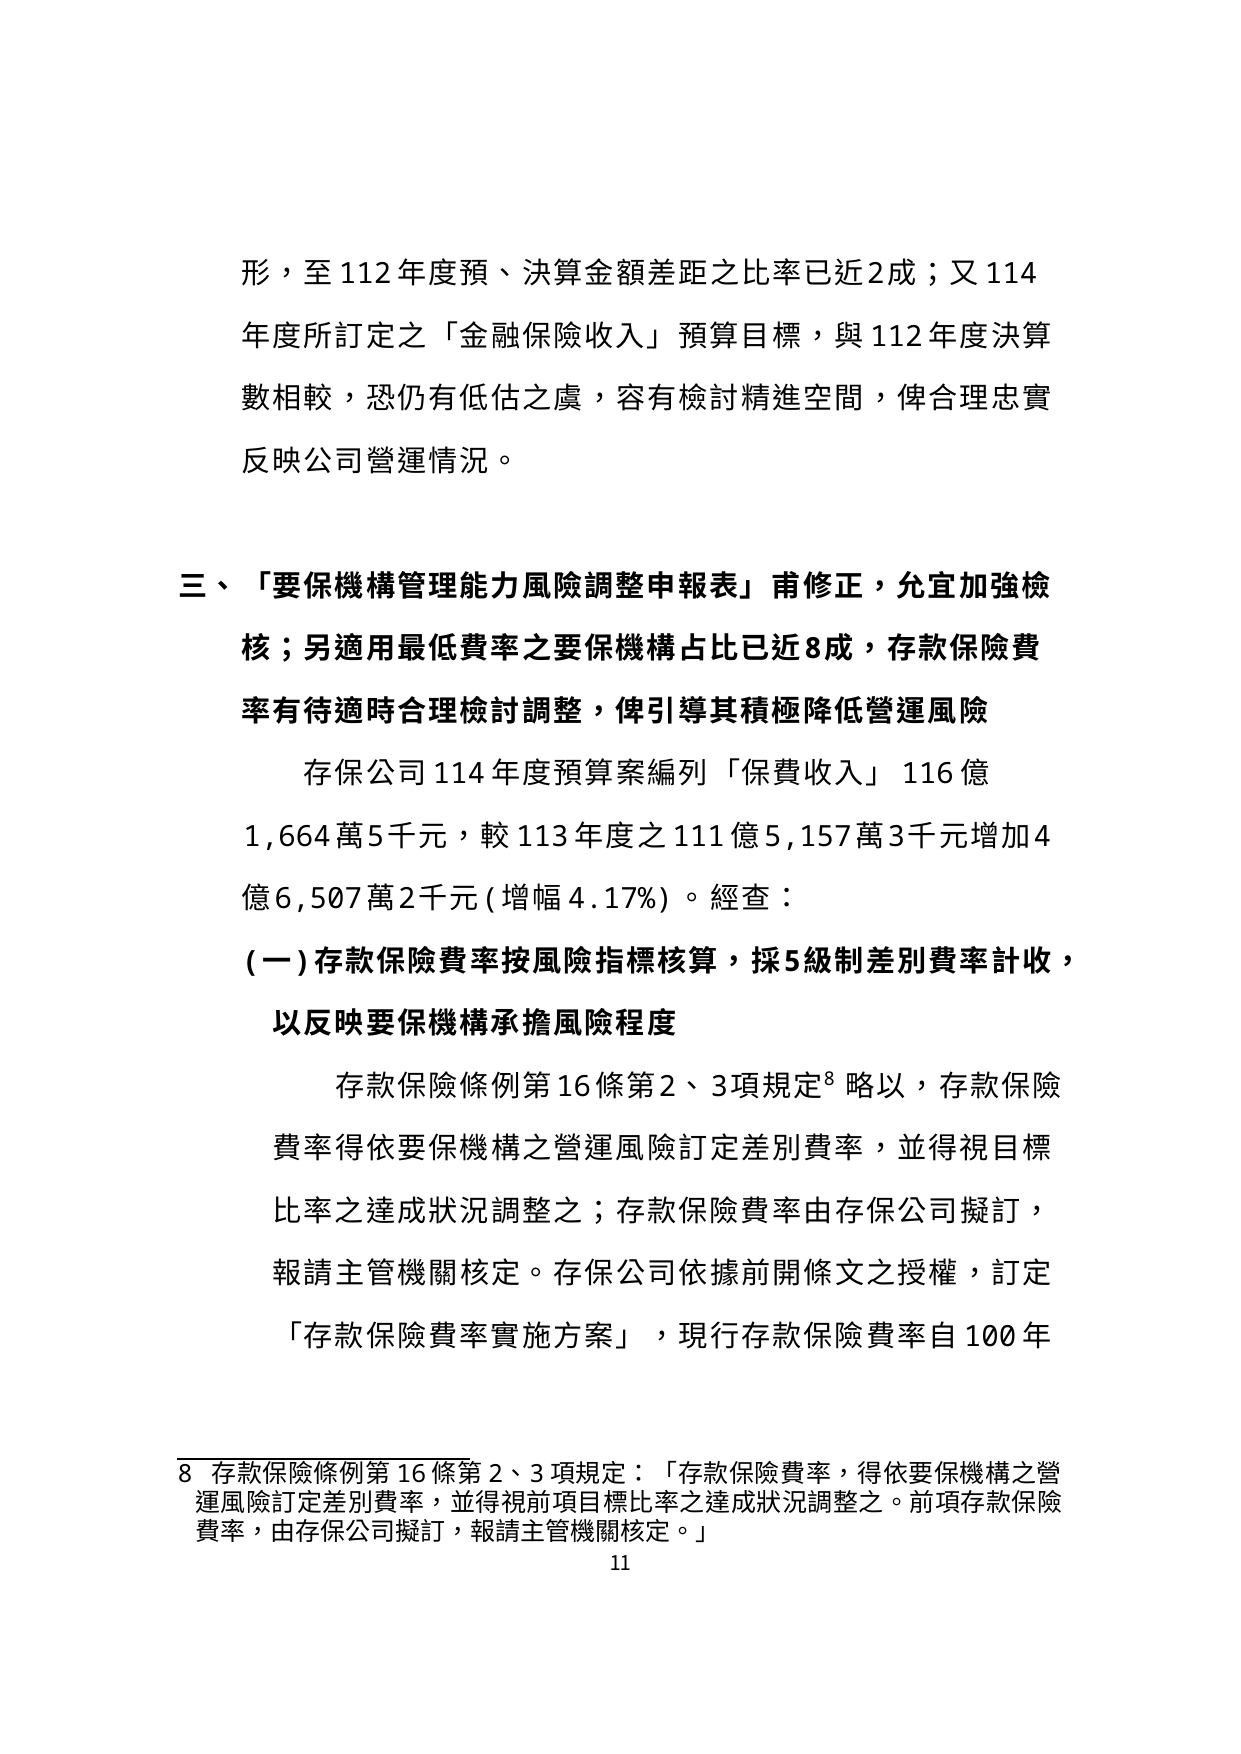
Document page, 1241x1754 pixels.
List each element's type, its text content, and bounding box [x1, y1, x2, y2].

text 存保公司114年度預算案編列「保費收入」116億1,664萬5千元，較113年度之111億5,157萬3千元增加4億6,507萬2千元(增幅4.17%)。經查： [236, 729, 1063, 917]
text 三、「要保機構管理能力風險調整申報表」甫修正，允宜加強檢核；另適用最低費率之要保機構占比已近8成，存款保險費率有待適時合理檢討調整，俾引導其積極降低營運風險 [177, 542, 1063, 729]
text (一)存款保險費率按風險指標核算，採5級制差別費率計收，以反映要保機構承擔風險程度 [236, 917, 1063, 1042]
text 存款保險條例第16條第2、3項規定：「存款保險費率，得依要保機構之營運風險訂定差別費率，並得視前項目標比率之達成狀況調整之。前項存款保險費率，由存保公司擬訂，報請主管機關核定。」 [177, 1459, 1063, 1547]
text 存款保險條例第16條第2、3項規定略以，存款保險費率得依要保機構之營運風險訂定差別費率，並得視目標比率之達成狀況調整之；存款保險費率由存保公司擬訂，報請主管機關核定。存保公司依據前開條文之授權，訂定「存款保險費率實施方案」，現行存款保險費率自100年1月1日起修正實施，採5級制，要保機構保額內存款按其風險指標核算之差別費率計收，保額以上存款按固定費率。是以，差別費率與要保機構承擔風險程度相關。 [266, 1042, 1063, 1354]
text 形，至112年度預、決算金額差距之比率已近2成；又114年度所訂定之「金融保險收入」預算目標，與112年度決算數相較，恐仍有低估之虞，容有檢討精進空間，俾合理忠實反映公司營運情況。 [236, 229, 1063, 479]
